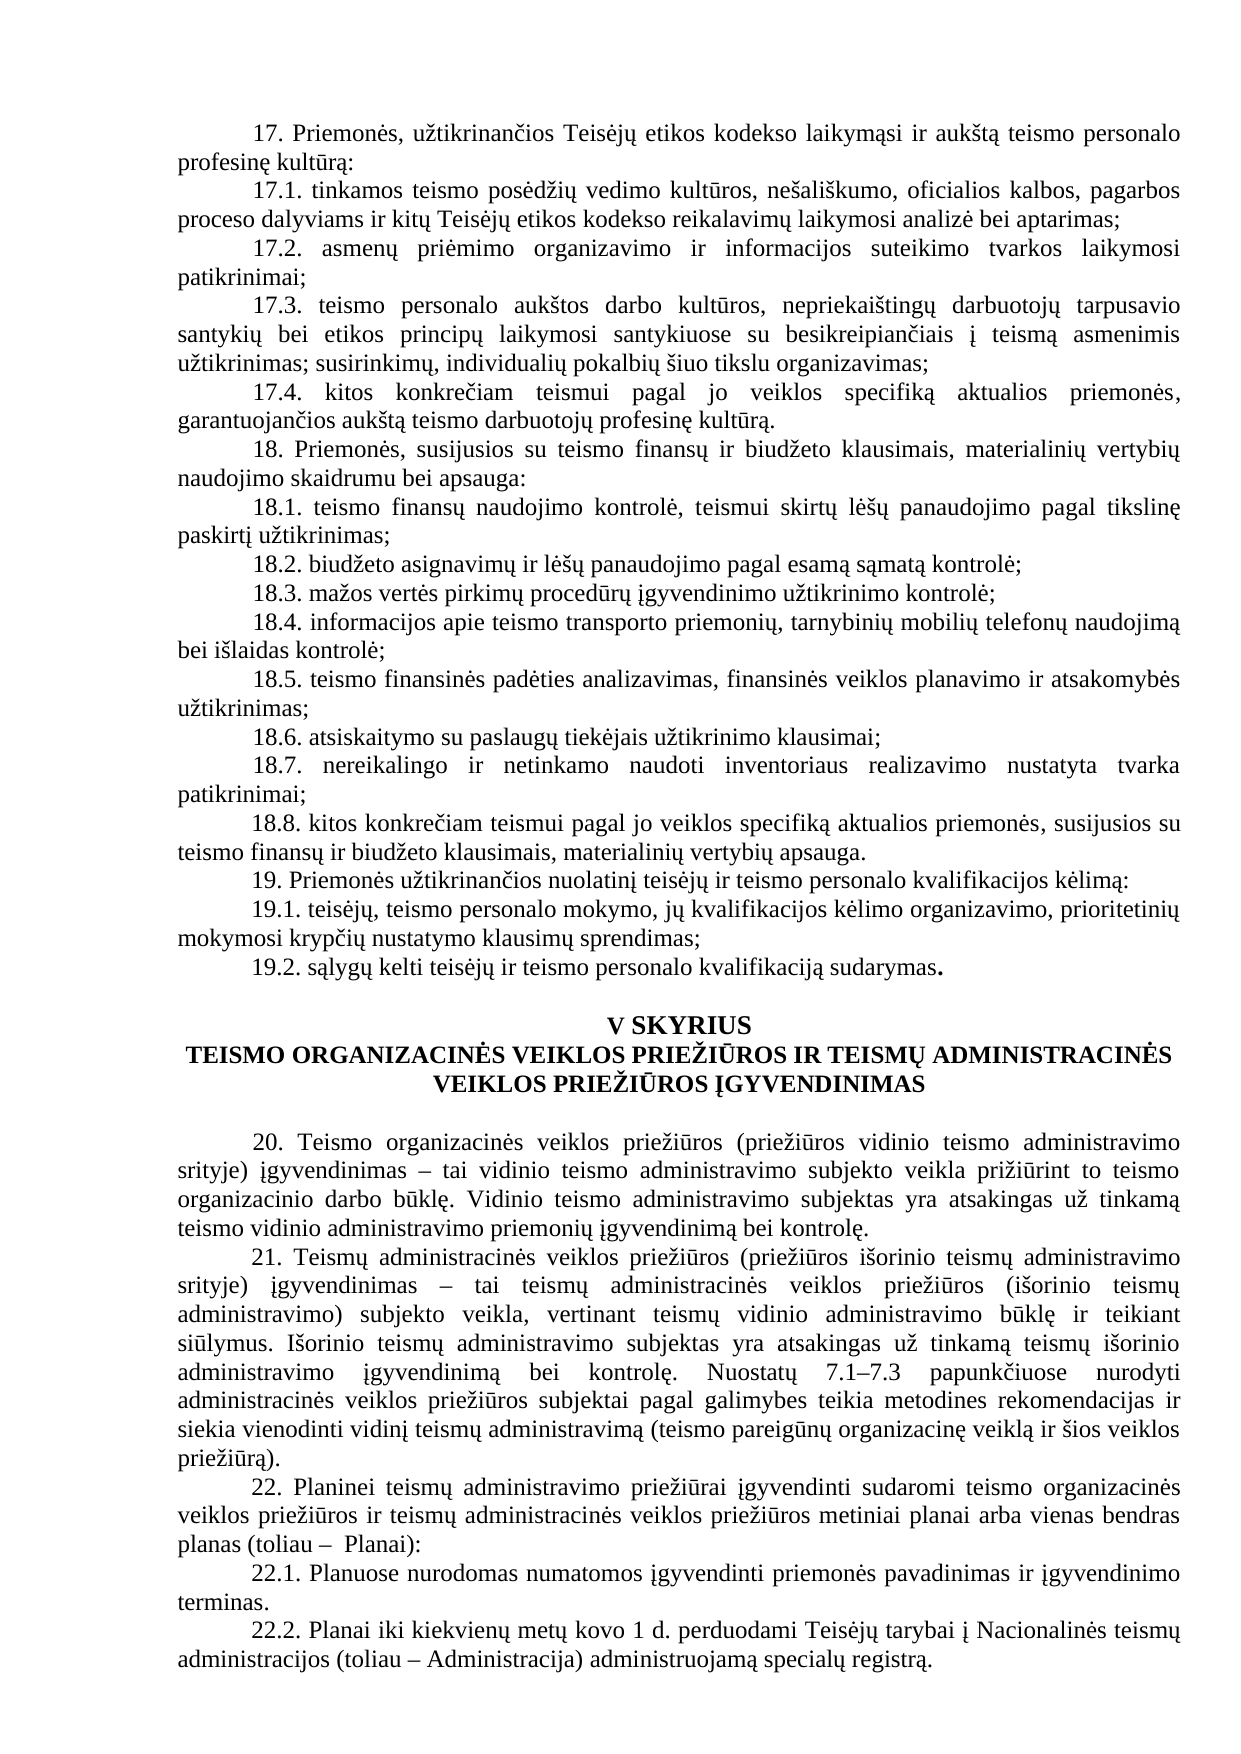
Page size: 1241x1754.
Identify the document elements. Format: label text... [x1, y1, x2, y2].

text 18.3. mažos vertės pirkimų procedūrų įgyvendinimo užtikrinimo kontrolė; [177, 578, 1181, 607]
text 18.8. kitos konkrečiam teismui pagal jo veiklos specifiką aktualios priemonės, susijusios su teismo finansų ir biudžeto klausimais, materialinių vertybių apsauga. [177, 808, 1181, 866]
text 22.2. Planai iki kiekvienų metų kovo 1 d. perduodami Teisėjų tarybai į Nacionalinės teismų administracijos (toliau – Administracija) administruojamą specialų registrą. [177, 1616, 1181, 1673]
text 18.5. teismo finansinės padėties analizavimas, finansinės veiklos planavimo ir atsakomybės užtikrinimas; [177, 664, 1181, 722]
text 19. Priemonės užtikrinančios nuolatinį teisėjų ir teismo personalo kvalifikacijos kėlimą: [177, 866, 1181, 894]
text 18. Priemonės, susijusios su teismo finansų ir biudžeto klausimais, materialinių vertybių naudojimo skaidrumu bei apsauga: [177, 434, 1181, 492]
text 20. Teismo organizacinės veiklos priežiūros (priežiūros vidinio teismo administravimo srityje) įgyvendinimas – tai vidinio teismo administravimo subjekto veikla prižiūrint to teismo organizacinio darbo būklę. Vidinio teismo administravimo subjektas yra atsakingas už tinkamą teismo vidinio administravimo priemonių įgyvendinimą bei kontrolę. [177, 1127, 1181, 1242]
text 18.6. atsiskaitymo su paslaugų tiekėjais užtikrinimo klausimai; [177, 722, 1181, 751]
text 22. Planinei teismų administravimo priežiūrai įgyvendinti sudaromi teismo organizacinės veiklos priežiūros ir teismų administracinės veiklos priežiūros metiniai planai arba vienas bendras planas (toliau – Planai): [177, 1472, 1181, 1558]
text 18.4. informacijos apie teismo transporto priemonių, tarnybinių mobilių telefonų naudojimą bei išlaidas kontrolė; [177, 607, 1181, 664]
text 22.1. Planuose nurodomas numatomos įgyvendinti priemonės pavadinimas ir įgyvendinimo terminas. [177, 1558, 1181, 1616]
text 17.2. asmenų priėmimo organizavimo ir informacijos suteikimo tvarkos laikymosi patikrinimai; [177, 233, 1181, 291]
text 17. Priemonės, užtikrinančios Teisėjų etikos kodekso laikymąsi ir aukštą teismo personalo profesinę kultūrą: [177, 118, 1181, 176]
text 19.1. teisėjų, teismo personalo mokymo, jų kvalifikacijos kėlimo organizavimo, prioritetinių mokymosi krypčių nustatymo klausimų sprendimas; [177, 894, 1181, 952]
text 18.1. teismo finansų naudojimo kontrolė, teismui skirtų lėšų panaudojimo pagal tikslinę paskirtį užtikrinimas; [177, 492, 1181, 549]
text 18.2. biudžeto asignavimų ir lėšų panaudojimo pagal esamą sąmatą kontrolė; [177, 549, 1181, 578]
text 17.4. kitos konkrečiam teismui pagal jo veiklos specifiką aktualios priemonės, garantuojančios aukštą teismo darbuotojų profesinę kultūrą. [177, 377, 1181, 434]
text 18.7. nereikalingo ir netinkamo naudoti inventoriaus realizavimo nustatyta tvarka patikrinimai; [177, 751, 1181, 808]
text 17.3. teismo personalo aukštos darbo kultūros, nepriekaištingų darbuotojų tarpusavio santykių bei etikos principų laikymosi santykiuose su besikreipiančiais į teismą asmenimis užtikrinimas; susirinkimų, individualių pokalbių šiuo tikslu organizavimas; [177, 291, 1181, 377]
text V SKYRIUS [177, 1009, 1181, 1041]
text TEISMO ORGANIZACINĖS VEIKLOS PRIEŽIŪROS IR TEISMŲ ADMINISTRACINĖS VEIKLOS PRIEŽIŪROS ĮGYVENDINIMAS [177, 1041, 1181, 1098]
text 19.2. sąlygų kelti teisėjų ir teismo personalo kvalifikaciją sudarymas. [177, 952, 1181, 981]
text 21. Teismų administracinės veiklos priežiūros (priežiūros išorinio teismų administravimo srityje) įgyvendinimas – tai teismų administracinės veiklos priežiūros (išorinio teismų administravimo) subjekto veikla, vertinant teismų vidinio administravimo būklę ir teikiant siūlymus. Išorinio teismų administravimo subjektas yra atsakingas už tinkamą teismų išorinio administravimo įgyvendinimą bei kontrolę. Nuostatų 7.1–7.3 papunkčiuose nurodyti administracinės veiklos priežiūros subjektai pagal galimybes teikia metodines rekomendacijas ir siekia vienodinti vidinį teismų administravimą (teismo pareigūnų organizacinę veiklą ir šios veiklos priežiūrą). [177, 1242, 1181, 1472]
text 17.1. tinkamos teismo posėdžių vedimo kultūros, nešališkumo, oficialios kalbos, pagarbos proceso dalyviams ir kitų Teisėjų etikos kodekso reikalavimų laikymosi analizė bei aptarimas; [177, 176, 1181, 233]
